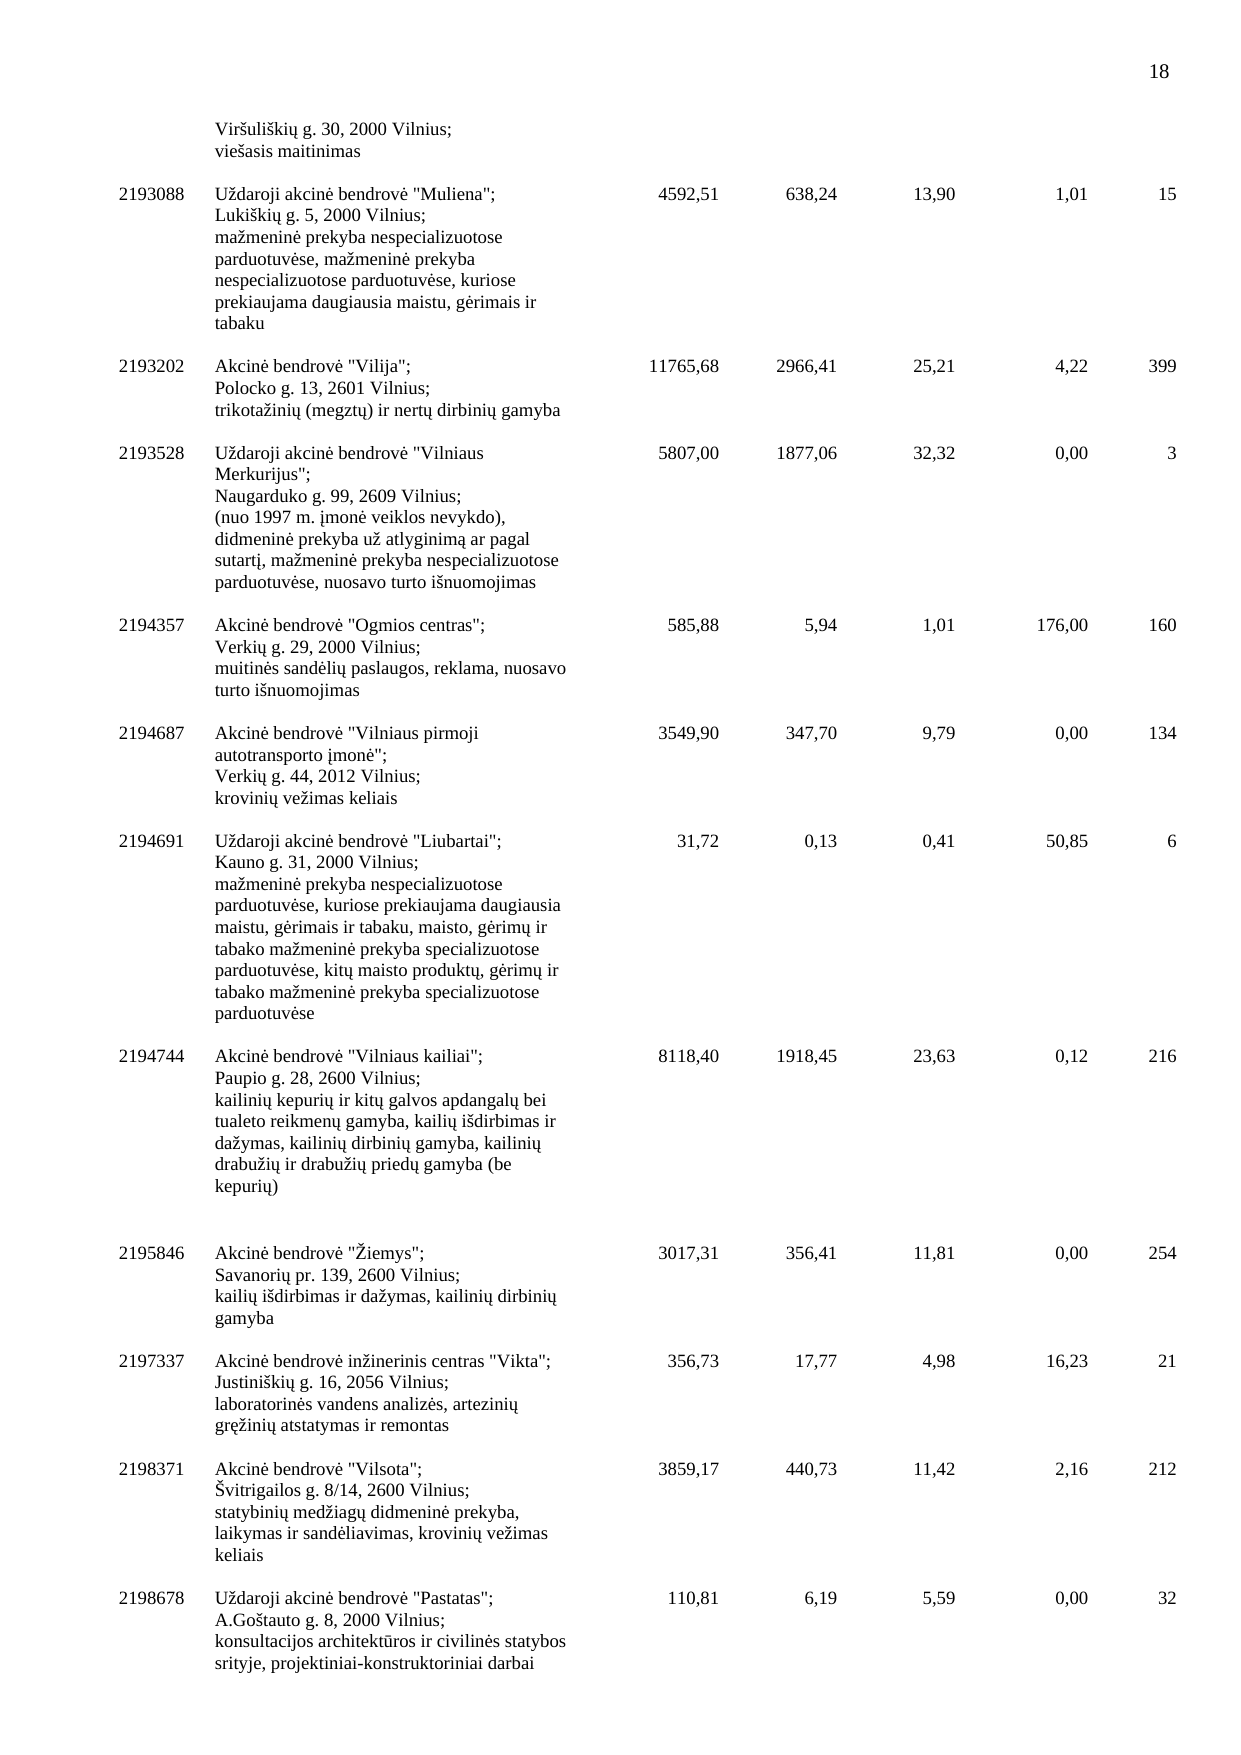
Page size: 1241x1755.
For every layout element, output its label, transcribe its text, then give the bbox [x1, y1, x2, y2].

table_cell Uždaroji akcinė bendrovė "Pastatas"; A.Goštauto g. 8, 2000 Vilnius; konsultacijos architektūros ir civilinės statybos srityje, projektiniai-konstruktoriniai darbai [203, 1587, 587, 1695]
table_cell 2193528 [100, 442, 203, 614]
table_cell [587, 118, 735, 183]
table_cell Akcinė bendrovė "Vilija"; Polocko g. 13, 2601 Vilnius; trikotažinių (megztų) ir nertų dirbinių gamyba [203, 355, 587, 442]
table_cell [100, 118, 203, 183]
table_cell 1877,06 [735, 442, 853, 614]
table_cell 17,77 [735, 1350, 853, 1457]
table_cell 5,59 [853, 1587, 971, 1695]
table_cell 440,73 [735, 1458, 853, 1587]
table_cell 8118,40 [587, 1045, 735, 1218]
table_cell Akcinė bendrovė "Vilniaus kailiai"; Paupio g. 28, 2600 Vilnius; kailinių kepurių ir kitų galvos apdangalų bei tualeto reikmenų gamyba, kailių išdirbimas ir dažymas, kailinių dirbinių gamyba, kailinių drabužių ir drabužių priedų gamyba (be kepurių) [203, 1045, 587, 1218]
table_header 11,81 [853, 1242, 971, 1350]
table_cell 23,63 [853, 1045, 971, 1218]
table_cell 585,88 [587, 614, 735, 722]
table_cell 0,12 [971, 1045, 1104, 1218]
table_cell 2194691 [100, 830, 203, 1045]
table_cell [853, 118, 971, 183]
table_cell 31,72 [587, 830, 735, 1045]
table_cell 11,42 [853, 1458, 971, 1587]
table_cell 2198678 [100, 1587, 203, 1695]
table_cell 2,16 [971, 1458, 1104, 1587]
table_cell 21 [1104, 1350, 1192, 1457]
table_cell 2966,41 [735, 355, 853, 442]
table_cell 4592,51 [587, 183, 735, 355]
table_header 0,00 [971, 1242, 1104, 1350]
table_header 2195846 [100, 1242, 203, 1350]
table_cell 134 [1104, 722, 1192, 830]
table_cell 5,94 [735, 614, 853, 722]
table_cell 13,90 [853, 183, 971, 355]
table_cell Uždaroji akcinė bendrovė "Vilniaus Merkurijus"; Naugarduko g. 99, 2609 Vilnius; (nuo 1997 m. įmonė veiklos nevykdo), didmeninė prekyba už atlyginimą ar pagal sutartį, mažmeninė prekyba nespecializuotose parduotuvėse, nuosavo turto išnuomojimas [203, 442, 587, 614]
table_cell 347,70 [735, 722, 853, 830]
table_cell 15 [1104, 183, 1192, 355]
table_cell 32 [1104, 1587, 1192, 1695]
table_header 254 [1104, 1242, 1192, 1350]
table_cell 4,22 [971, 355, 1104, 442]
table_cell 2197337 [100, 1350, 203, 1457]
table_cell 3 [1104, 442, 1192, 614]
table_cell 399 [1104, 355, 1192, 442]
table_cell 6 [1104, 830, 1192, 1045]
table_cell 9,79 [853, 722, 971, 830]
table_cell Akcinė bendrovė "Vilniaus pirmoji autotransporto įmonė"; Verkių g. 44, 2012 Vilnius; krovinių vežimas keliais [203, 722, 587, 830]
table_cell 4,98 [853, 1350, 971, 1457]
table_cell 0,41 [853, 830, 971, 1045]
table_cell 2193202 [100, 355, 203, 442]
table_cell Viršuliškių g. 30, 2000 Vilnius; viešasis maitinimas [203, 118, 587, 183]
table_cell 50,85 [971, 830, 1104, 1045]
table_cell 2194687 [100, 722, 203, 830]
table_cell Akcinė bendrovė inžinerinis centras "Vikta"; Justiniškių g. 16, 2056 Vilnius; laboratorinės vandens analizės, artezinių gręžinių atstatymas ir remontas [203, 1350, 587, 1457]
table_cell 1918,45 [735, 1045, 853, 1218]
table_cell 2193088 [100, 183, 203, 355]
table_cell 25,21 [853, 355, 971, 442]
table_cell Uždaroji akcinė bendrovė "Muliena"; Lukiškių g. 5, 2000 Vilnius; mažmeninė prekyba nespecializuotose parduotuvėse, mažmeninė prekyba nespecializuotose parduotuvėse, kuriose prekiaujama daugiausia maistu, gėrimais ir tabaku [203, 183, 587, 355]
table_cell 6,19 [735, 1587, 853, 1695]
table_cell [1104, 118, 1192, 183]
table_cell 16,23 [971, 1350, 1104, 1457]
table_cell 160 [1104, 614, 1192, 722]
table_header 3017,31 [587, 1242, 735, 1350]
table_cell 5807,00 [587, 442, 735, 614]
table_cell 176,00 [971, 614, 1104, 722]
table_cell 3859,17 [587, 1458, 735, 1587]
table_cell Akcinė bendrovė "Ogmios centras"; Verkių g. 29, 2000 Vilnius; muitinės sandėlių paslaugos, reklama, nuosavo turto išnuomojimas [203, 614, 587, 722]
table_cell 3549,90 [587, 722, 735, 830]
table_cell 1,01 [971, 183, 1104, 355]
table_cell 356,73 [587, 1350, 735, 1457]
table_cell 11765,68 [587, 355, 735, 442]
table_cell 0,00 [971, 442, 1104, 614]
table_cell 2198371 [100, 1458, 203, 1587]
table_cell 0,13 [735, 830, 853, 1045]
table_header Akcinė bendrovė "Žiemys"; Savanorių pr. 139, 2600 Vilnius; kailių išdirbimas ir dažymas, kailinių dirbinių gamyba [203, 1242, 587, 1350]
table_cell Uždaroji akcinė bendrovė "Liubartai"; Kauno g. 31, 2000 Vilnius; mažmeninė prekyba nespecializuotose parduotuvėse, kuriose prekiaujama daugiausia maistu, gėrimais ir tabaku, maisto, gėrimų ir tabako mažmeninė prekyba specializuotose parduotuvėse, kitų maisto produktų, gėrimų ir tabako mažmeninė prekyba specializuotose parduotuvėse [203, 830, 587, 1045]
table_cell 1,01 [853, 614, 971, 722]
table_cell [971, 118, 1104, 183]
table_cell 216 [1104, 1045, 1192, 1218]
table_cell 2194744 [100, 1045, 203, 1218]
table_cell 638,24 [735, 183, 853, 355]
table_cell 110,81 [587, 1587, 735, 1695]
table_cell Akcinė bendrovė "Vilsota"; Švitrigailos g. 8/14, 2600 Vilnius; statybinių medžiagų didmeninė prekyba, laikymas ir sandėliavimas, krovinių vežimas keliais [203, 1458, 587, 1587]
table_header 356,41 [735, 1242, 853, 1350]
table_cell 0,00 [971, 1587, 1104, 1695]
table_cell 32,32 [853, 442, 971, 614]
table_cell 212 [1104, 1458, 1192, 1587]
table_cell 0,00 [971, 722, 1104, 830]
table_cell [735, 118, 853, 183]
table_cell 2194357 [100, 614, 203, 722]
